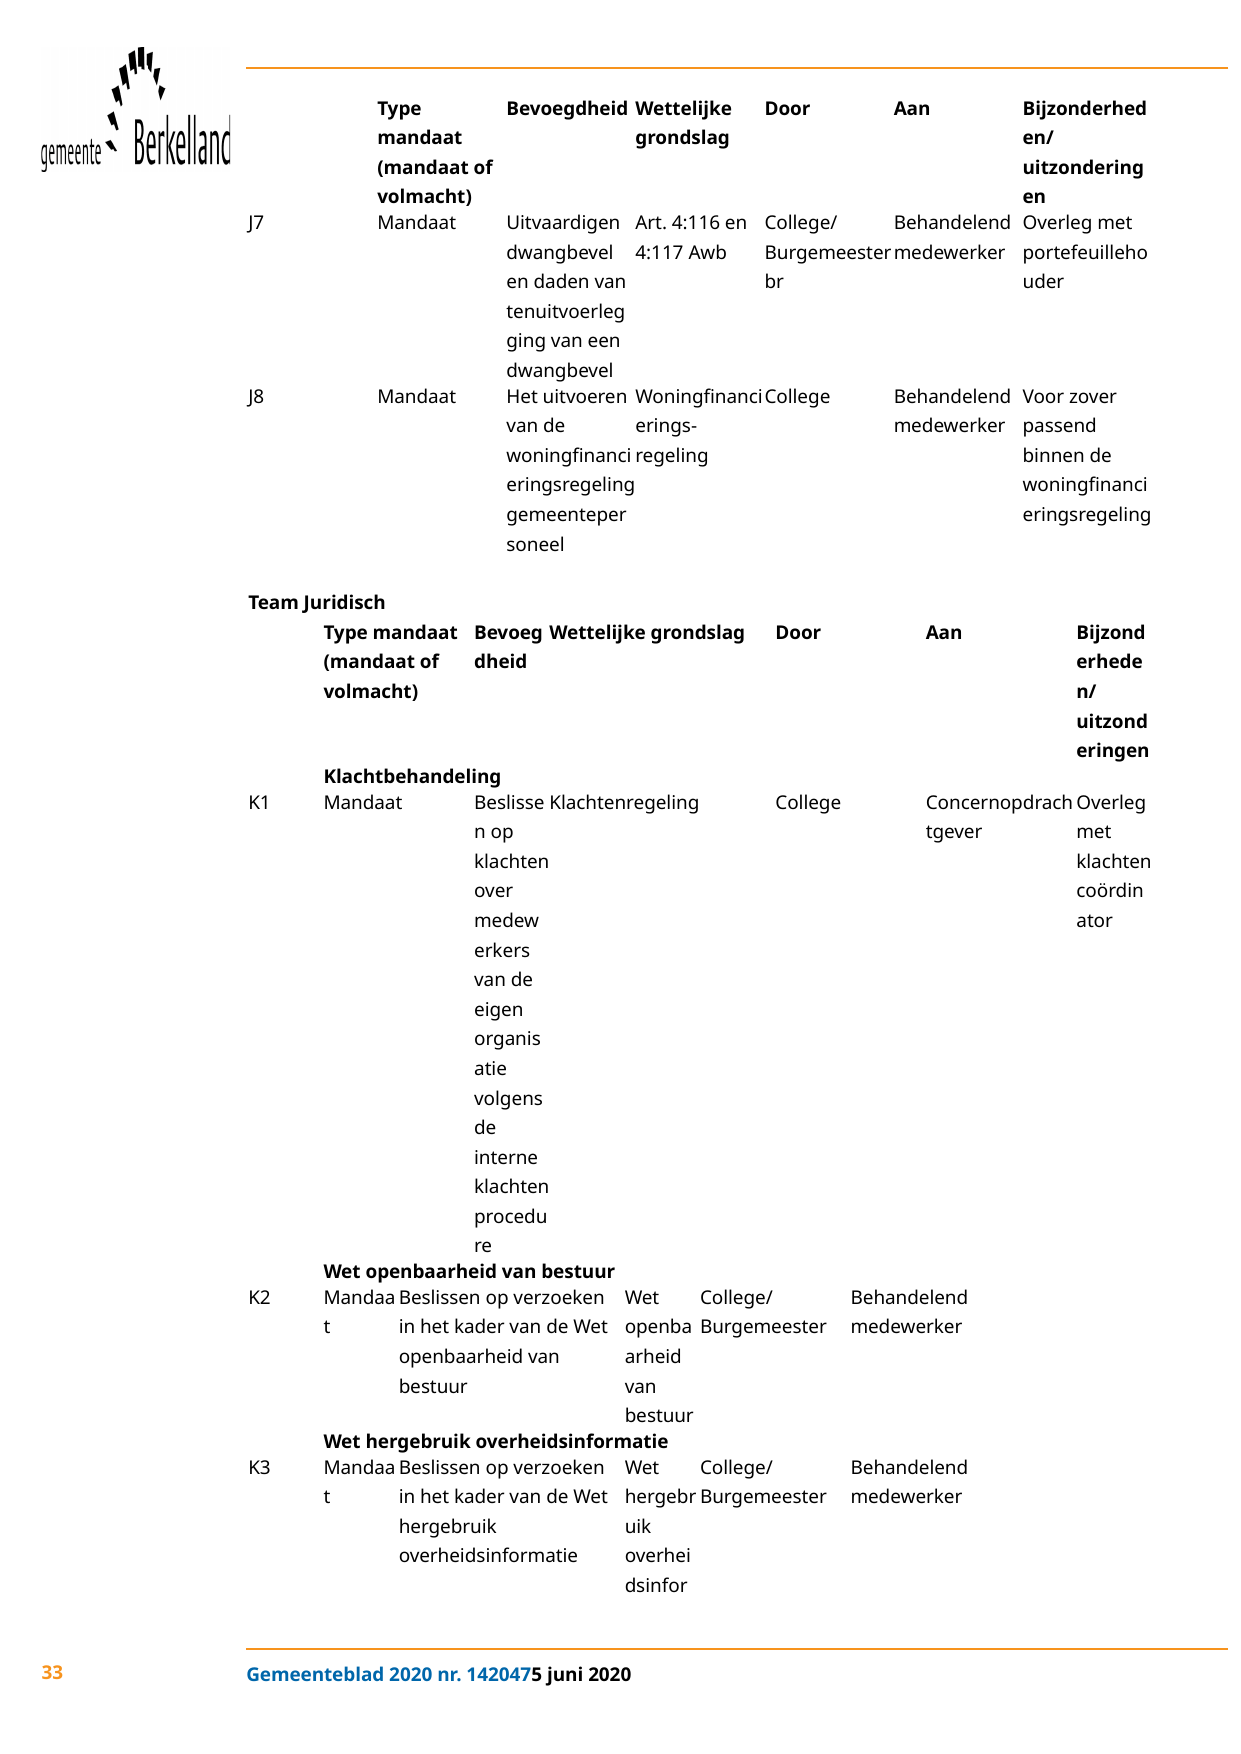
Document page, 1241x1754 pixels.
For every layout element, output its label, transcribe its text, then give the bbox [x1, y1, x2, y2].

table_cell Beslissen op verzoeken in het kader van de Wet openbaarheid van bestuur [399, 1284, 624, 1428]
table_cell Concernopdrachtgever [926, 789, 1076, 1258]
table_cell J7 [248, 209, 377, 383]
table_header Door [764, 95, 893, 209]
text Team Juridisch [248, 589, 1152, 615]
table_cell K1 [248, 789, 323, 1258]
table_header Bevoegdheid [474, 619, 549, 763]
table_header Aan [926, 619, 1076, 763]
table_cell Wet openbaarheid van bestuur [323, 1258, 1152, 1284]
table_header Bevoegdheid [506, 95, 635, 209]
table_cell Woningfinancierings- regeling [635, 383, 764, 557]
table_cell Wet hergebruik overheidsinformatie [323, 1428, 1152, 1454]
table_header [248, 619, 323, 763]
table_cell Behandelend medewerker [850, 1454, 1001, 1598]
table_header [248, 95, 377, 209]
table_cell College [764, 383, 893, 557]
table_header Type mandaat (mandaat of volmacht) [323, 619, 474, 763]
table_cell Mandaat [323, 1454, 398, 1598]
table_cell Overleg met portefeuillehouder [1023, 209, 1152, 383]
table_cell [248, 1428, 323, 1454]
table_cell Art. 4:116 en 4:117 Awb [635, 209, 764, 383]
table_cell Het uitvoeren van de woningfinancieringsregeling gemeentepersoneel [506, 383, 635, 557]
table_header Aan [894, 95, 1022, 209]
table_header Bijzonderheden/ uitzonderingen [1076, 619, 1152, 763]
table_cell Behandelend medewerker [850, 1284, 1001, 1428]
table_cell College/Burgemeester [700, 1284, 850, 1428]
table_cell Uitvaardigen dwangbevel en daden van tenuitvoerlegging van een dwangbevel [506, 209, 635, 383]
table_header Bijzonderheden/ uitzonderingen [1023, 95, 1152, 209]
table_cell J8 [248, 383, 377, 557]
table_cell Wet hergebruik overheidsinfor [625, 1454, 700, 1598]
table_cell College/Burgemeester [700, 1454, 850, 1598]
table_cell [1001, 1454, 1152, 1598]
table_cell Voor zover passend binnen de woningfinancieringsregeling [1023, 383, 1152, 557]
table_cell Beslissen op verzoeken in het kader van de Wet hergebruik overheidsinformatie [399, 1454, 624, 1598]
table_cell [248, 763, 323, 789]
table_cell Mandaat [377, 209, 506, 383]
table_cell Mandaat [377, 383, 506, 557]
table_cell [248, 1258, 323, 1284]
table_cell [1001, 1284, 1152, 1428]
table_cell Beslissen op klachten over medewerkers van de eigen organisatie volgens de interne klachtenprocedure [474, 789, 549, 1258]
table_cell Klachtenregeling [549, 789, 775, 1258]
table_cell Wet openbaarheid van bestuur [625, 1284, 700, 1428]
table_cell Behandelend medewerker [894, 383, 1022, 557]
table_cell Klachtbehandeling [323, 763, 1152, 789]
picture [41, 47, 231, 172]
table_cell Behandelend medewerker [894, 209, 1022, 383]
table_cell College/Burgemeester br [764, 209, 893, 383]
table_cell Mandaat [323, 1284, 398, 1428]
table_header Door [775, 619, 926, 763]
table_cell Overleg met klachtencoördinator [1076, 789, 1152, 1258]
table_header Wettelijke grondslag [635, 95, 764, 209]
table_header Type mandaat (mandaat of volmacht) [377, 95, 506, 209]
table_cell K3 [248, 1454, 323, 1598]
table_cell College [775, 789, 926, 1258]
table_cell Mandaat [323, 789, 474, 1258]
table_cell K2 [248, 1284, 323, 1428]
table_header Wettelijke grondslag [549, 619, 775, 763]
